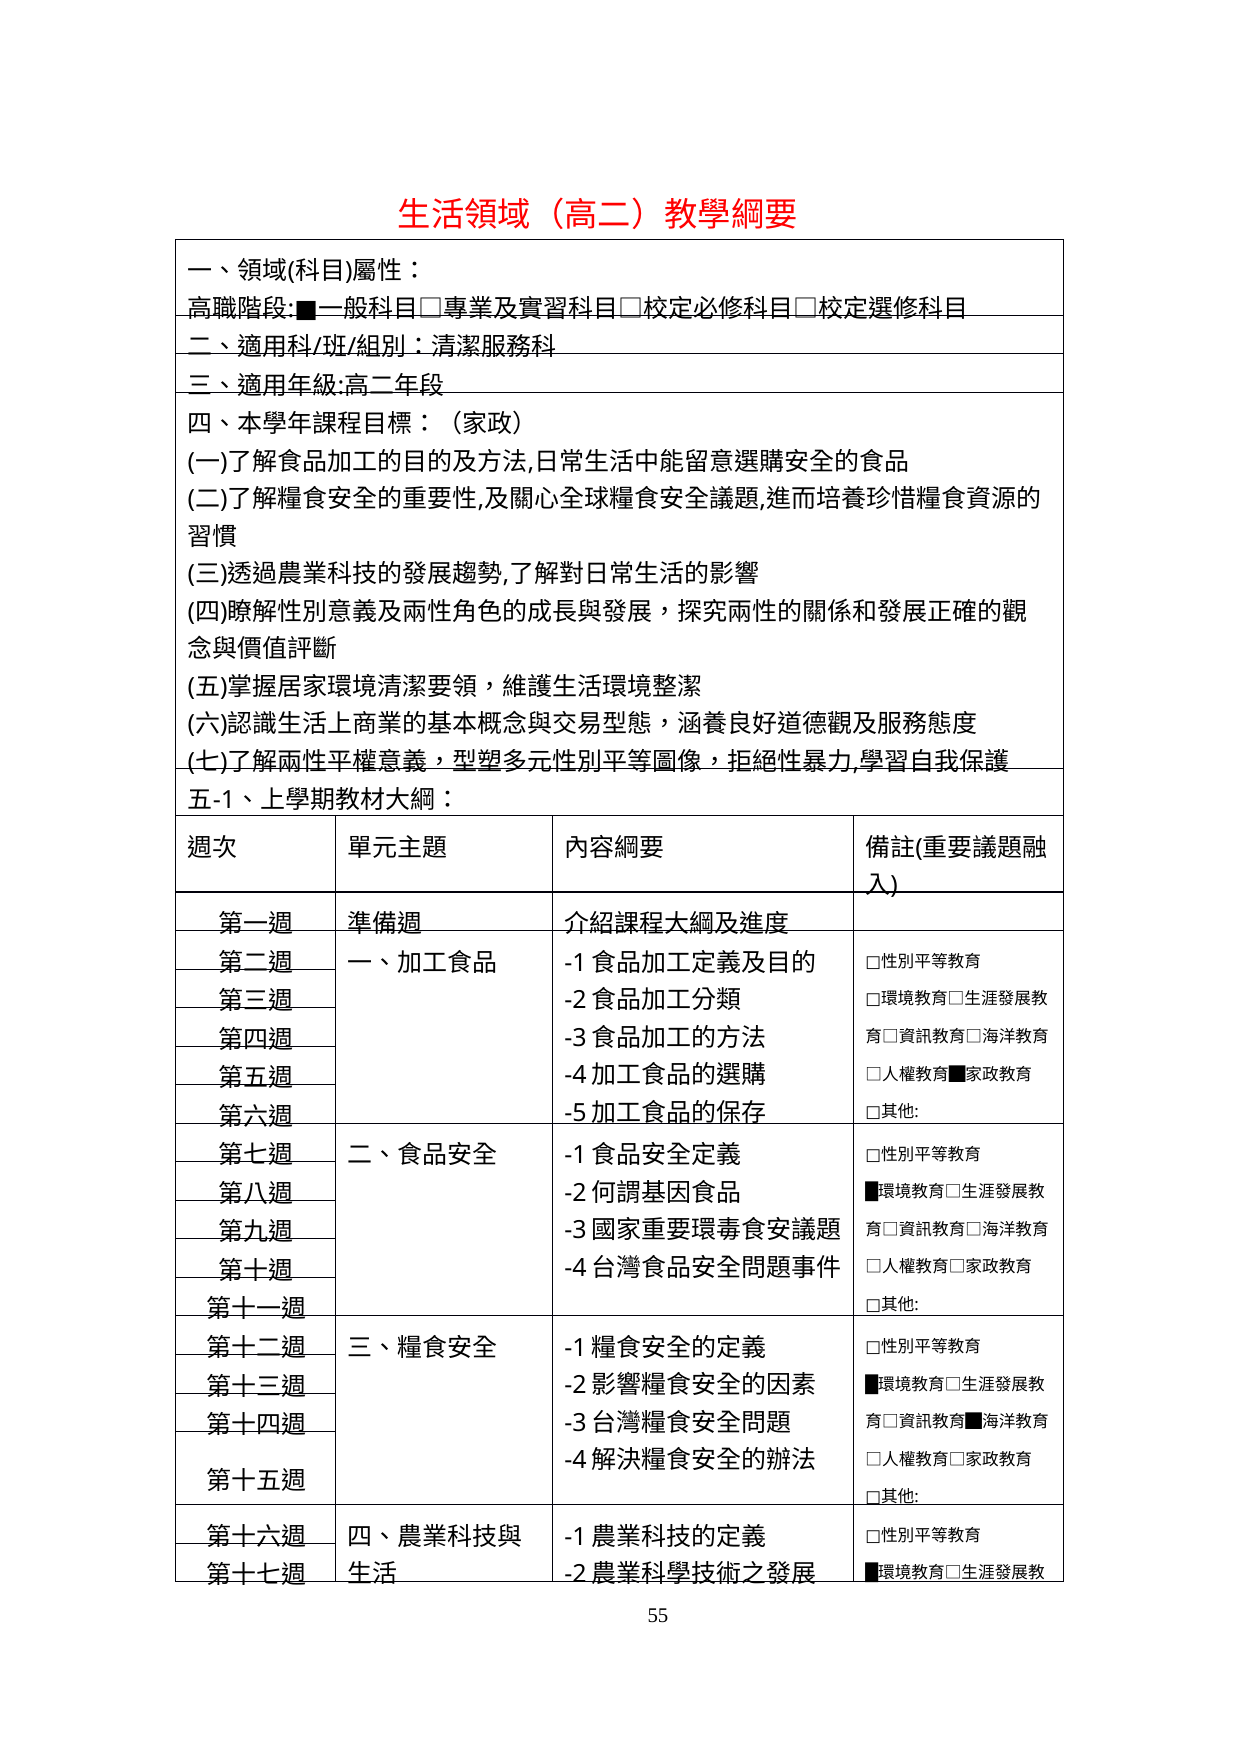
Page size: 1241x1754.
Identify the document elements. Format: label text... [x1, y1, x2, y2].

table_cell [854, 893, 1063, 930]
table_cell 介紹課程大綱及進度 [553, 893, 853, 930]
table_cell 第十五週 [176, 1432, 335, 1504]
table_cell 第七週 [176, 1124, 335, 1161]
table_cell 第一週 [176, 893, 335, 930]
table_cell 四、本學年課程目標：（家政） (一)了解食品加工的目的及方法,日常生活中能留意選購安全的食品 (二)了解糧食安全的重要性,及關心全球糧食安全議題,進而培養珍惜糧食資源的習慣 (三)透過農業科技的發展趨勢,了解對日常生活的影響 (四)瞭解性別意義及兩性角色的成長與發展，探究兩性的關係和發展正確的觀念與價值評斷 (五)掌握居家環境清潔要領，維護生活環境整潔 (六)認識生活上商業的基本概念與交易型態，涵養良好道德觀及服務態度 (七)了解兩性平權意義，型塑多元性別平等圖像，拒絕性暴力,學習自我保護 [176, 393, 1063, 768]
table_cell 第十七週 [176, 1544, 335, 1581]
table_cell 內容綱要 [553, 816, 853, 891]
table_cell 第十三週 [176, 1355, 335, 1392]
table_cell 準備週 [336, 893, 552, 930]
table_cell 第二週 [176, 931, 335, 968]
table_cell 四、農業科技與生活 [336, 1505, 552, 1581]
table_cell 第八週 [176, 1162, 335, 1200]
table_cell 第十二週 [176, 1316, 335, 1354]
table_cell 第十四週 [176, 1394, 335, 1431]
table_cell 第五週 [176, 1047, 335, 1084]
table_cell 第十六週 [176, 1505, 335, 1542]
table_cell -1農業科技的定義 -2農業科學技術之發展 [553, 1505, 853, 1581]
table_cell 五-1、上學期教材大綱： [176, 769, 1063, 815]
table_cell 三、糧食安全 [336, 1316, 552, 1504]
text 生活領域（高二）教學綱要 [187, 164, 1053, 239]
table_cell 二、食品安全 [336, 1124, 552, 1315]
table_cell □性別平等教育 █環境教育□生涯發展教 [854, 1505, 1063, 1581]
table_cell □性別平等教育 □環境教育□生涯發展教育□資訊教育□海洋教育□人權教育█家政教育 □其他: [854, 931, 1063, 1123]
table_cell 單元主題 [336, 816, 552, 891]
table_cell 二、適用科/班/組別：清潔服務科 [176, 316, 1063, 353]
table_cell □性別平等教育 █環境教育□生涯發展教育□資訊教育█海洋教育□人權教育□家政教育 □其他: [854, 1316, 1063, 1504]
table_cell -1食品加工定義及目的 -2食品加工分類 -3食品加工的方法 -4加工食品的選購 -5加工食品的保存 [553, 931, 853, 1123]
table_cell □性別平等教育 █環境教育□生涯發展教育□資訊教育□海洋教育□人權教育□家政教育 □其他: [854, 1124, 1063, 1315]
table_cell 第十週 [176, 1239, 335, 1277]
table_cell 第六週 [176, 1085, 335, 1123]
table_cell 第十一週 [176, 1278, 335, 1315]
table_header 一、領域(科目)屬性： 高職階段:■一般科目□專業及實習科目□校定必修科目□校定選修科目 [176, 240, 1063, 315]
table_cell -1糧食安全的定義 -2影響糧食安全的因素 -3台灣糧食安全問題 -4解決糧食安全的辦法 [553, 1316, 853, 1504]
table_cell 第四週 [176, 1008, 335, 1046]
table_cell -1食品安全定義 -2何謂基因食品 -3國家重要環毒食安議題 -4台灣食品安全問題事件 [553, 1124, 853, 1315]
table_cell 第九週 [176, 1201, 335, 1238]
table_cell 三、適用年級:高二年段 [176, 354, 1063, 392]
table_cell 週次 [176, 816, 335, 891]
table_cell 備註(重要議題融入) [854, 816, 1063, 891]
table_cell 一、加工食品 [336, 931, 552, 1123]
table_cell 第三週 [176, 970, 335, 1007]
